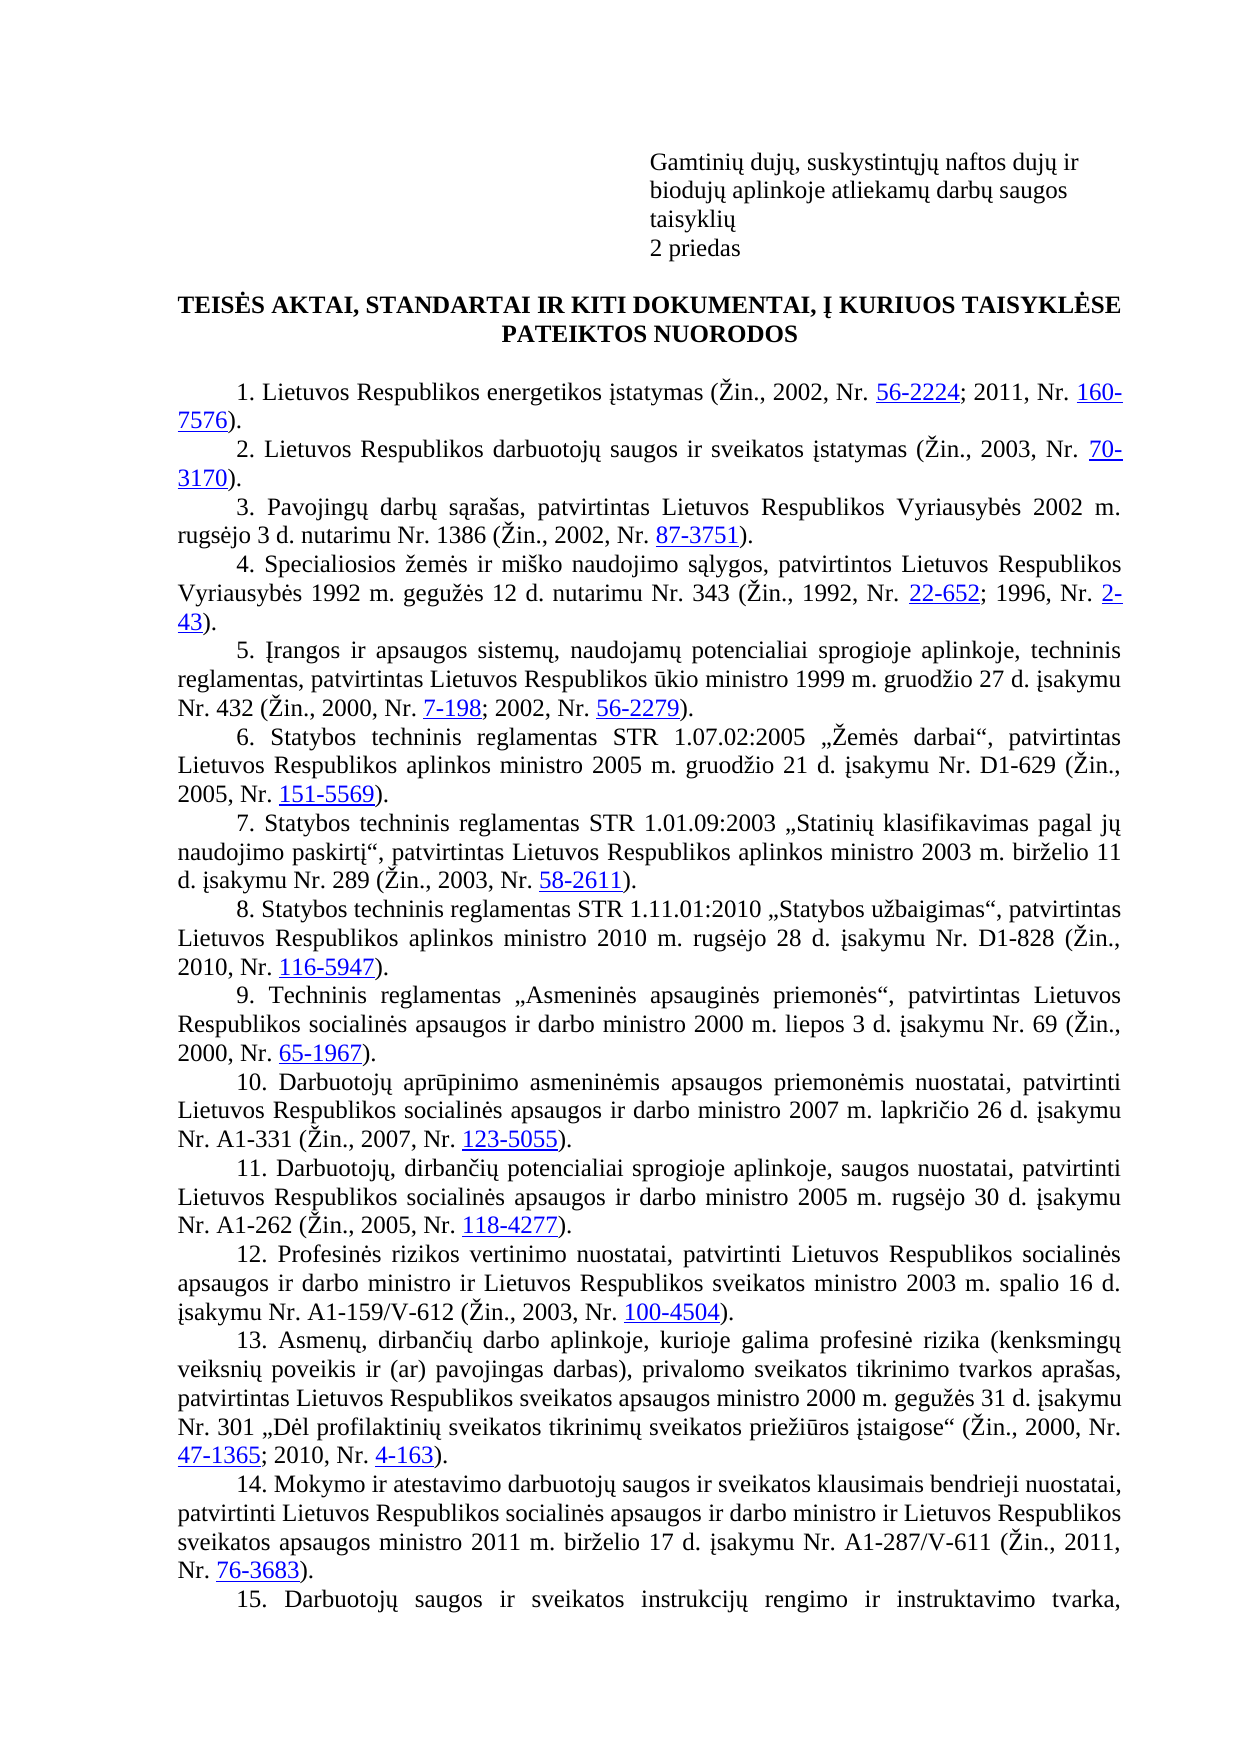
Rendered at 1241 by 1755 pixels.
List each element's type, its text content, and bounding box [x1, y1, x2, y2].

text 4. Specialiosios žemės ir miško naudojimo sąlygos, patvirtintos Lietuvos Respublikos Vyriausybės 1992 m. gegužės 12 d. nutarimu Nr. 343 (Žin., 1992, Nr. 22-652; 1996, Nr. 2-43). [177, 549, 1122, 636]
text 9. Techninis reglamentas „Asmeninės apsauginės priemonės“, patvirtintas Lietuvos Respublikos socialinės apsaugos ir darbo ministro 2000 m. liepos 3 d. įsakymu Nr. 69 (Žin., 2000, Nr. 65-1967). [177, 981, 1122, 1067]
text 3. Pavojingų darbų sąrašas, patvirtintas Lietuvos Respublikos Vyriausybės 2002 m. rugsėjo 3 d. nutarimu Nr. 1386 (Žin., 2002, Nr. 87-3751). [177, 492, 1122, 549]
text 2. Lietuvos Respublikos darbuotojų saugos ir sveikatos įstatymas (Žin., 2003, Nr. 70-3170). [177, 434, 1122, 492]
text 10. Darbuotojų aprūpinimo asmeninėmis apsaugos priemonėmis nuostatai, patvirtinti Lietuvos Respublikos socialinės apsaugos ir darbo ministro 2007 m. lapkričio 26 d. įsakymu Nr. A1-331 (Žin., 2007, Nr. 123-5055). [177, 1067, 1122, 1153]
text 8. Statybos techninis reglamentas STR 1.11.01:2010 „Statybos užbaigimas“, patvirtintas Lietuvos Respublikos aplinkos ministro 2010 m. rugsėjo 28 d. įsakymu Nr. D1-828 (Žin., 2010, Nr. 116-5947). [177, 894, 1122, 981]
text 13. Asmenų, dirbančių darbo aplinkoje, kurioje galima profesinė rizika (kenksmingų veiksnių poveikis ir (ar) pavojingas darbas), privalomo sveikatos tikrinimo tvarkos aprašas, patvirtintas Lietuvos Respublikos sveikatos apsaugos ministro 2000 m. gegužės 31 d. įsakymu Nr. 301 „Dėl profilaktinių sveikatos tikrinimų sveikatos priežiūros įstaigose“ (Žin., 2000, Nr. 47-1365; 2010, Nr. 4-163). [177, 1326, 1122, 1469]
text 14. Mokymo ir atestavimo darbuotojų saugos ir sveikatos klausimais bendrieji nuostatai, patvirtinti Lietuvos Respublikos socialinės apsaugos ir darbo ministro ir Lietuvos Respublikos sveikatos apsaugos ministro 2011 m. birželio 17 d. įsakymu Nr. A1-287/V-611 (Žin., 2011, Nr. 76-3683). [177, 1469, 1122, 1584]
text TEISĖS AKTAI, STANDARTAI IR KITI DOKUMENTAI, Į KURIUOS TAISYKLĖSE PATEIKTOS NUORODOS [177, 291, 1122, 348]
text 7. Statybos techninis reglamentas STR 1.01.09:2003 „Statinių klasifikavimas pagal jų naudojimo paskirtį“, patvirtintas Lietuvos Respublikos aplinkos ministro 2003 m. birželio 11 d. įsakymu Nr. 289 (Žin., 2003, Nr. 58-2611). [177, 808, 1122, 894]
text 11. Darbuotojų, dirbančių potencialiai sprogioje aplinkoje, saugos nuostatai, patvirtinti Lietuvos Respublikos socialinės apsaugos ir darbo ministro 2005 m. rugsėjo 30 d. įsakymu Nr. A1-262 (Žin., 2005, Nr. 118-4277). [177, 1153, 1122, 1239]
text 6. Statybos techninis reglamentas STR 1.07.02:2005 „Žemės darbai“, patvirtintas Lietuvos Respublikos aplinkos ministro 2005 m. gruodžio 21 d. įsakymu Nr. D1-629 (Žin., 2005, Nr. 151-5569). [177, 722, 1122, 808]
text 15. Darbuotojų saugos ir sveikatos instrukcijų rengimo ir instruktavimo tvarka, [177, 1584, 1122, 1613]
text 5. Įrangos ir apsaugos sistemų, naudojamų potencialiai sprogioje aplinkoje, techninis reglamentas, patvirtintas Lietuvos Respublikos ūkio ministro 1999 m. gruodžio 27 d. įsakymu Nr. 432 (Žin., 2000, Nr. 7-198; 2002, Nr. 56-2279). [177, 636, 1122, 722]
text 2 priedas [649, 233, 1122, 262]
text 1. Lietuvos Respublikos energetikos įstatymas (Žin., 2002, Nr. 56-2224; 2011, Nr. 160-7576). [177, 377, 1122, 434]
text Gamtinių dujų, suskystintųjų naftos dujų ir biodujų aplinkoje atliekamų darbų saugos taisyklių [649, 147, 1122, 233]
text 12. Profesinės rizikos vertinimo nuostatai, patvirtinti Lietuvos Respublikos socialinės apsaugos ir darbo ministro ir Lietuvos Respublikos sveikatos ministro 2003 m. spalio 16 d. įsakymu Nr. A1-159/V-612 (Žin., 2003, Nr. 100-4504). [177, 1239, 1122, 1326]
